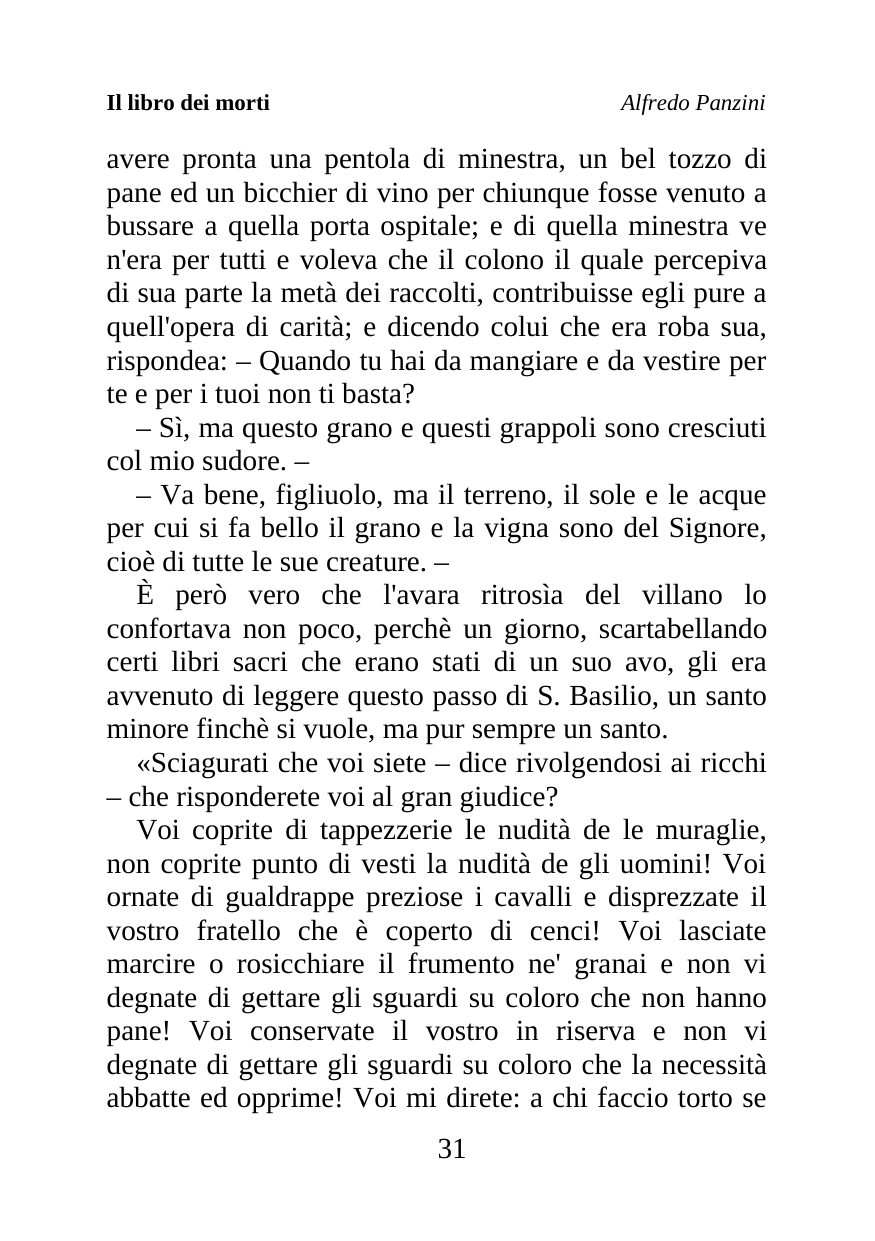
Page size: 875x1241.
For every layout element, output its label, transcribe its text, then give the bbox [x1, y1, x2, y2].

text – Sì, ma questo grano e questi grappoli sono cresciuti col mio sudore. – [106, 410, 768, 477]
text È però vero che l'avara ritrosìa del villano lo confortava non poco, perchè un giorno, scartabellando certi libri sacri che erano stati di un suo avo, gli era avvenuto di leggere questo passo di S. Basilio, un santo minore finchè si vuole, ma pur sempre un santo. [106, 577, 768, 745]
text «Sciagurati che voi siete – dice rivolgendosi ai ricchi – che risponderete voi al gran giudice? [106, 745, 768, 812]
text – Va bene, figliuolo, ma il terreno, il sole e le acque per cui si fa bello il grano e la vigna sono del Signore, cioè di tutte le sue creature. – [106, 477, 768, 577]
text Voi coprite di tappezzerie le nudità de le muraglie, non coprite punto di vesti la nudità de gli uomini! Voi ornate di gualdrappe preziose i cavalli e disprezzate il vostro fratello che è coperto di cenci! Voi lasciate marcire o rosicchiare il frumento ne' granai e non vi degnate di gettare gli sguardi su coloro che non hanno pane! Voi conservate il vostro in riserva e non vi degnate di gettare gli sguardi su coloro che la necessità abbatte ed opprime! Voi mi direte: a chi faccio torto se [106, 812, 768, 1114]
text avere pronta una pentola di minestra, un bel tozzo di pane ed un bicchier di vino per chiunque fosse venuto a bussare a quella porta ospitale; e di quella minestra ve n'era per tutti e voleva che il colono il quale percepiva di sua parte la metà dei raccolti, contribuisse egli pure a quell'opera di carità; e dicendo colui che era roba sua, rispondea: – Quando tu hai da mangiare e da vestire per te e per i tuoi non ti basta? [106, 141, 768, 410]
